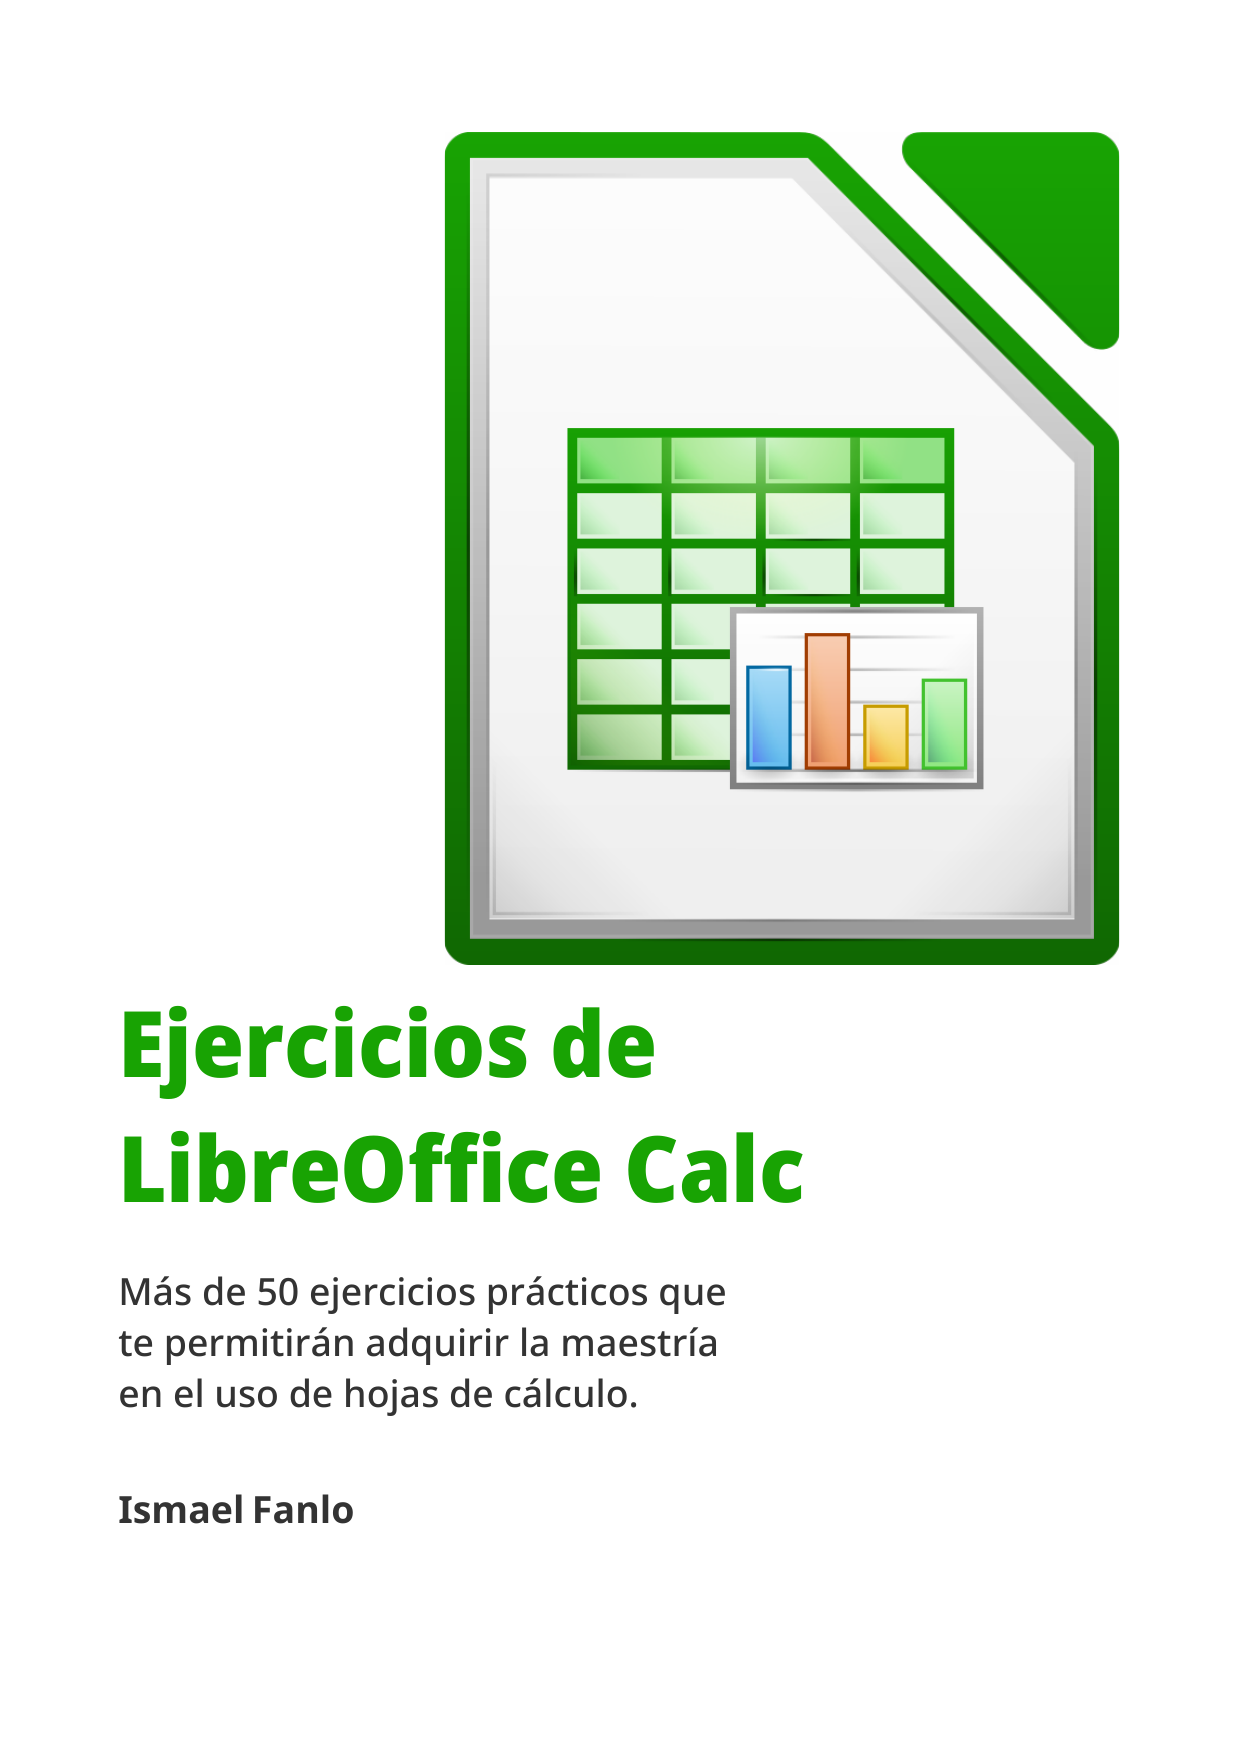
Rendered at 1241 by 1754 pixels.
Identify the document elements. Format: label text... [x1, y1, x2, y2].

text Ismael Fanlo [118, 1484, 1122, 1535]
subtitle Más de 50 ejercicios prácticos que te permitirán adquirir la maestría en el uso de hojas de cálculo. [118, 1265, 738, 1418]
title Ejercicios de LibreOffice Calc [118, 961, 1122, 1229]
picture [444, 132, 1120, 965]
